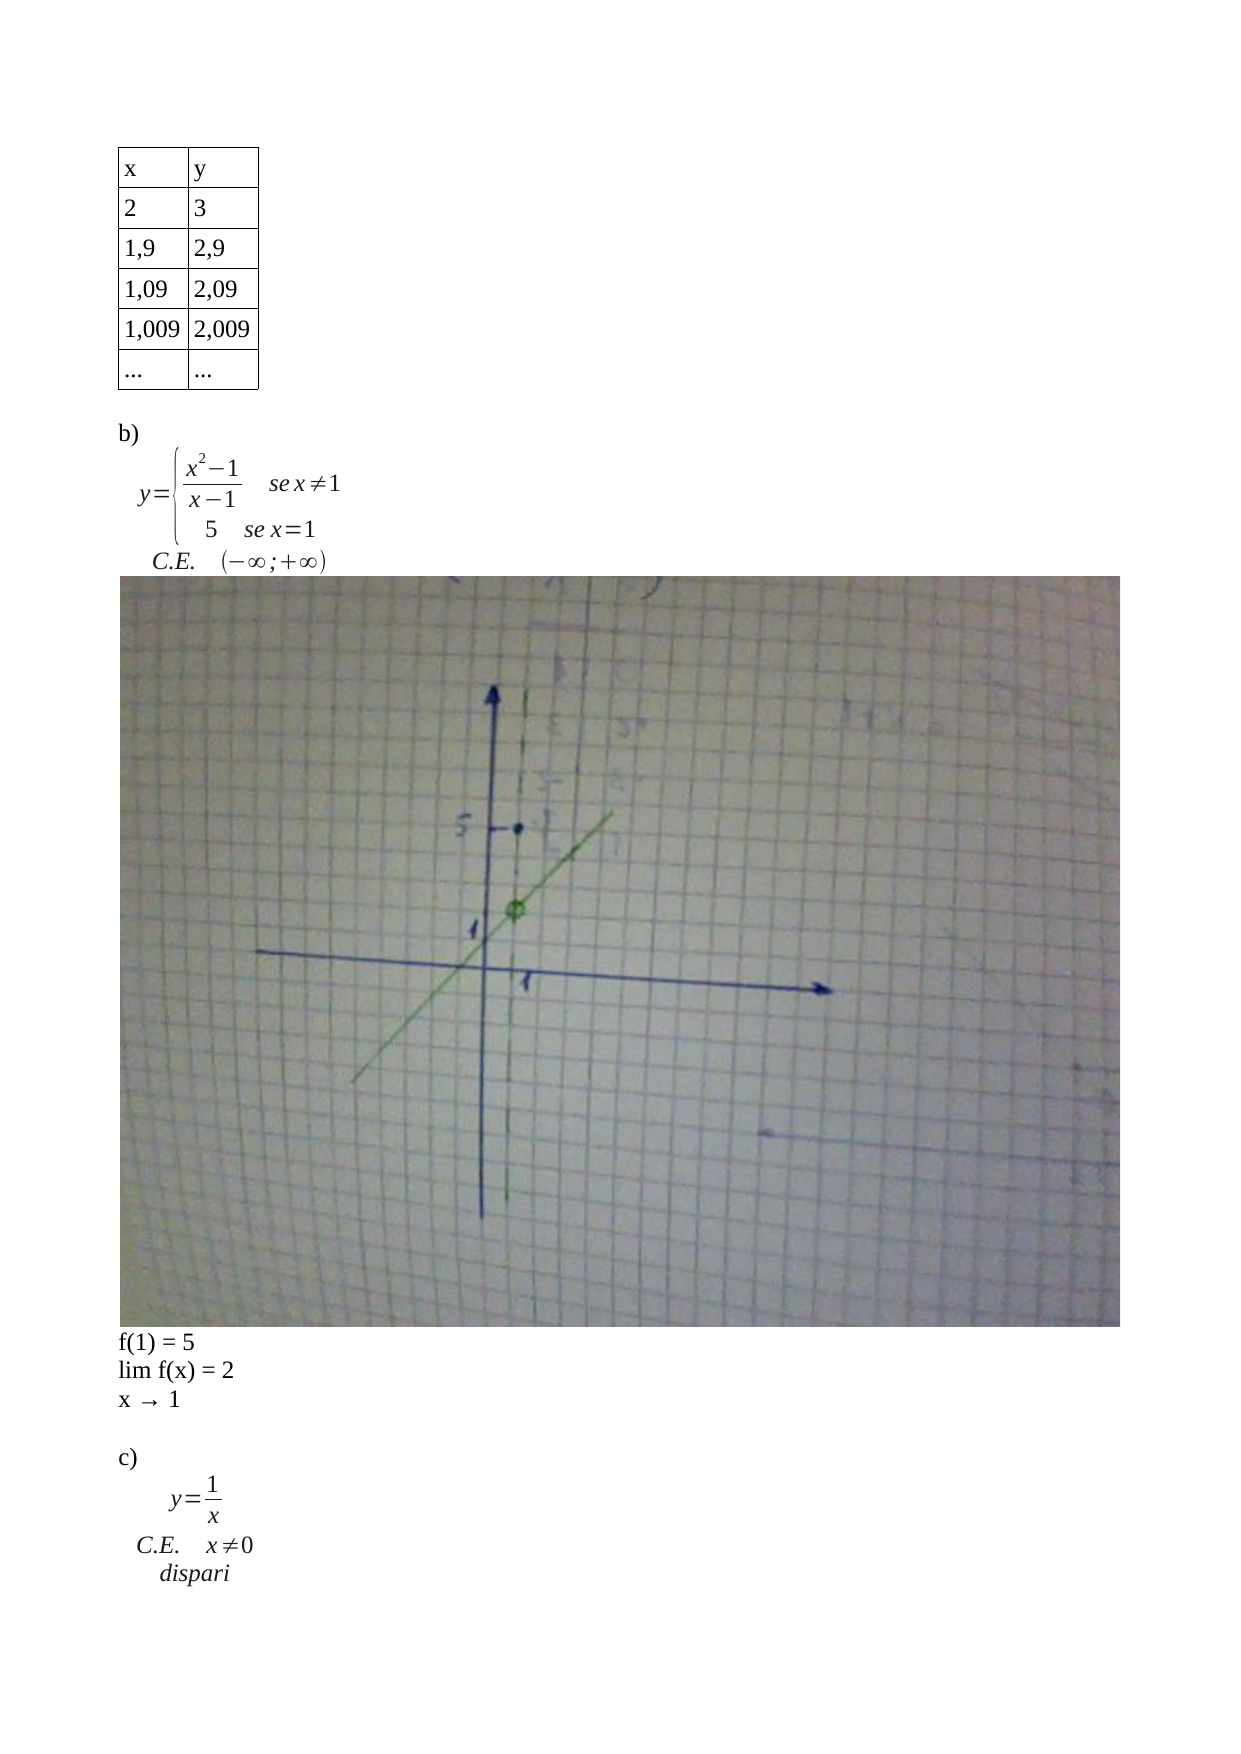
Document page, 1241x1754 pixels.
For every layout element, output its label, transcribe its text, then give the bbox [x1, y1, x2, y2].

table_cell 1,009 [119, 309, 188, 348]
table_cell ... [119, 350, 188, 389]
text lim f(x) = 2 [118, 1356, 1122, 1384]
table_header x [119, 148, 188, 187]
table_cell 2,09 [189, 269, 258, 308]
text x → 1 [118, 1384, 1122, 1413]
text f(1) = 5 [118, 577, 1122, 1356]
picture [120, 576, 1121, 1327]
table_cell 2 [119, 188, 188, 227]
table_cell 1,09 [119, 269, 188, 308]
table_cell 2,9 [189, 229, 258, 268]
text c) [118, 1442, 1122, 1471]
table_cell 2,009 [189, 309, 258, 348]
table_header y [189, 148, 258, 187]
table_cell 1,9 [119, 229, 188, 268]
table_cell ... [189, 350, 258, 389]
text b) [118, 418, 1122, 446]
table_cell 3 [189, 188, 258, 227]
